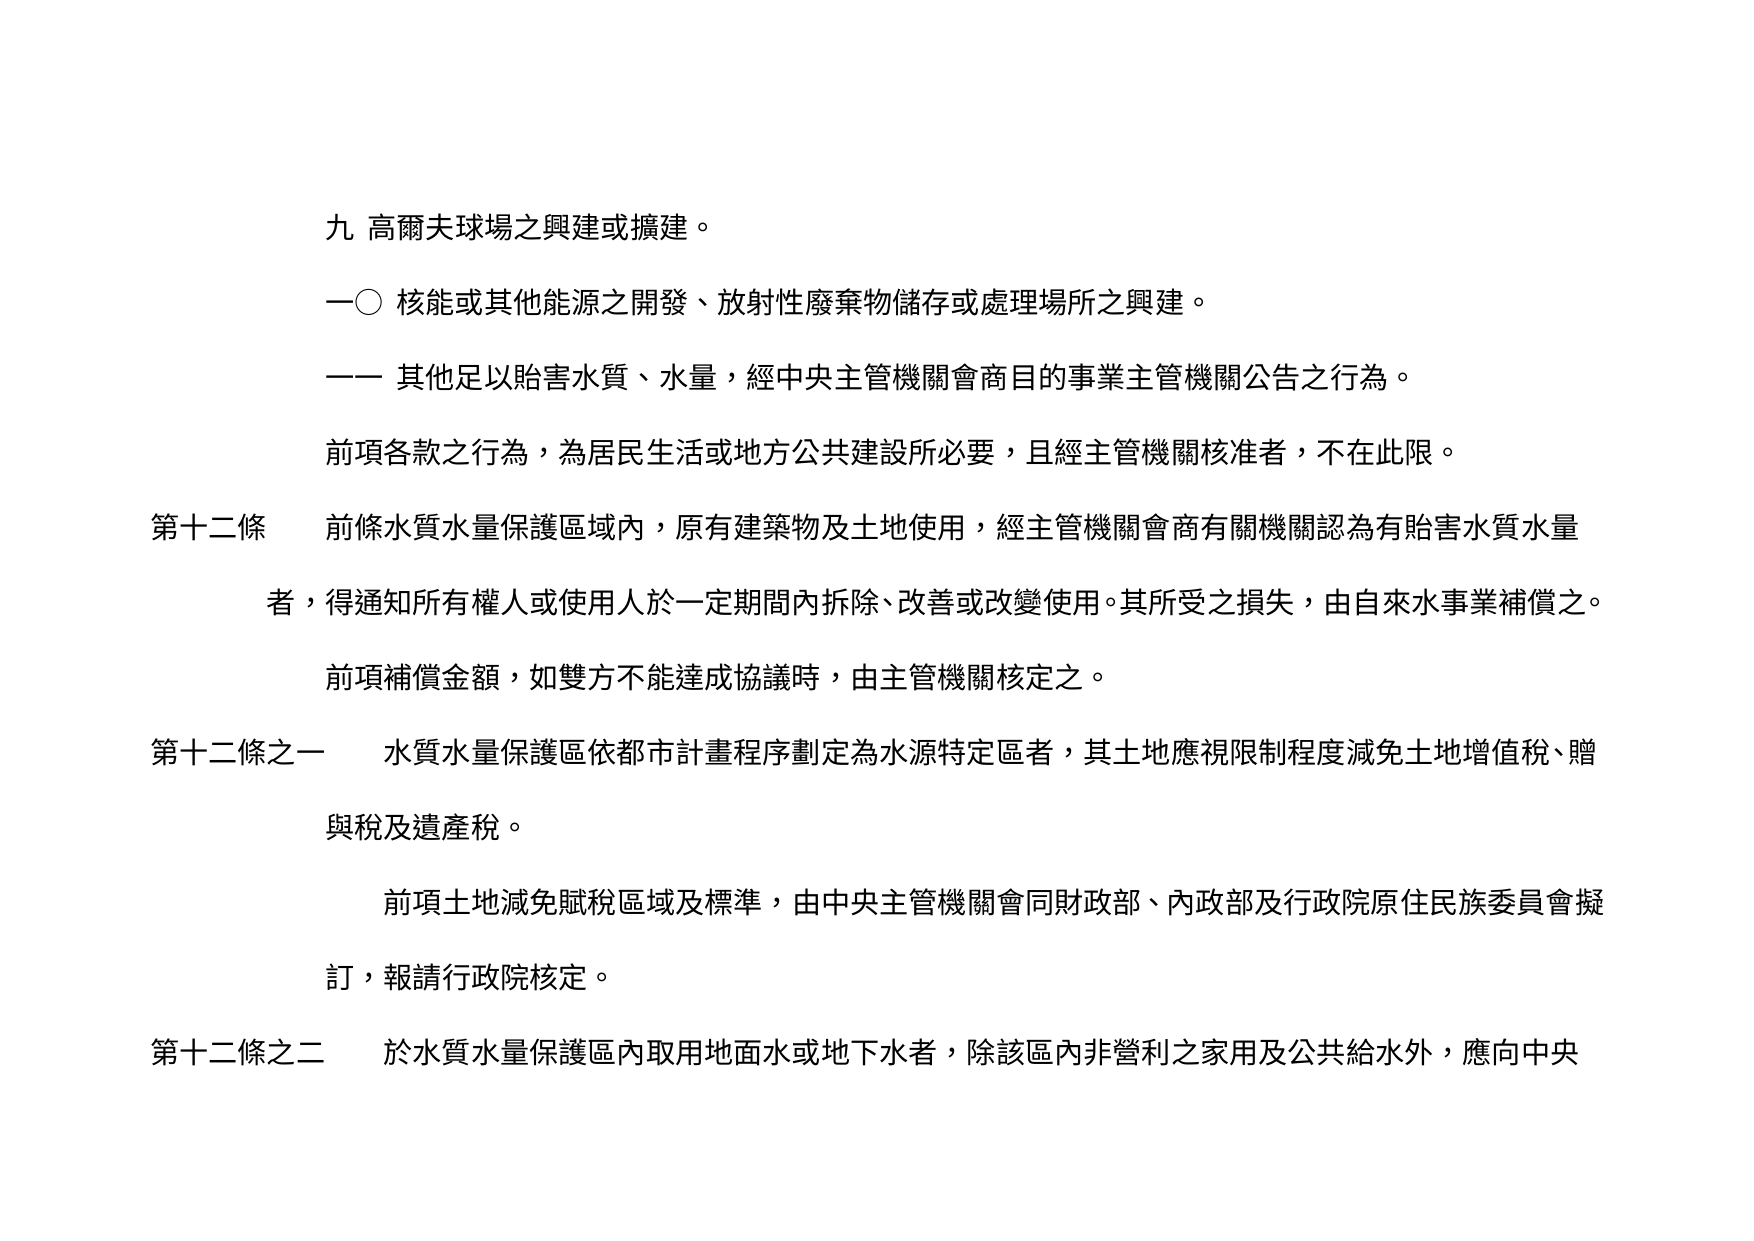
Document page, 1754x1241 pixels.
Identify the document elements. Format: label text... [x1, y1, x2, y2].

text 一一 其他足以貽害水質、水量，經中央主管機關會商目的事業主管機關公告之行為。 [325, 339, 1604, 414]
text 第十二條 前條水質水量保護區域內，原有建築物及土地使用，經主管機關會商有關機關認為有貽害水質水量者，得通知所有權人或使用人於一定期間內拆除、改善或改變使用。其所受之損失，由自來水事業補償之。 [150, 489, 1604, 639]
text 第十二條之一 水質水量保護區依都市計畫程序劃定為水源特定區者，其土地應視限制程度減免土地增值稅、贈 與稅及遺產稅。 [150, 714, 1604, 864]
text 一○ 核能或其他能源之開發、放射性廢棄物儲存或處理場所之興建。 [325, 264, 1604, 339]
text 前項各款之行為，為居民生活或地方公共建設所必要，且經主管機關核准者，不在此限。 [150, 414, 1604, 489]
text 第十二條之二 於水質水量保護區內取用地面水或地下水者，除該區內非營利之家用及公共給水外，應向中央主管機關繳交水源保育與回饋費。其為工業用水或公共給水之公用事業，得報經中央主管機關同意後，於其公用事業費用外附徵百分之五以上百分之十五以下之費額。供農業使用者，中央主管機關及中央農業主管機關應編列預算補助。補助對象及方式之辦法，由中央主管機關會同中央農業主管機關定之。 [150, 1014, 1604, 1089]
text 前項土地減免賦稅區域及標準，由中央主管機關會同財政部、內政部及行政院原住民族委員會擬訂，報請行政院核定。 [325, 864, 1604, 1014]
text 九 高爾夫球場之興建或擴建。 [325, 189, 1604, 264]
text 前項補償金額，如雙方不能達成協議時，由主管機關核定之。 [150, 639, 1604, 714]
